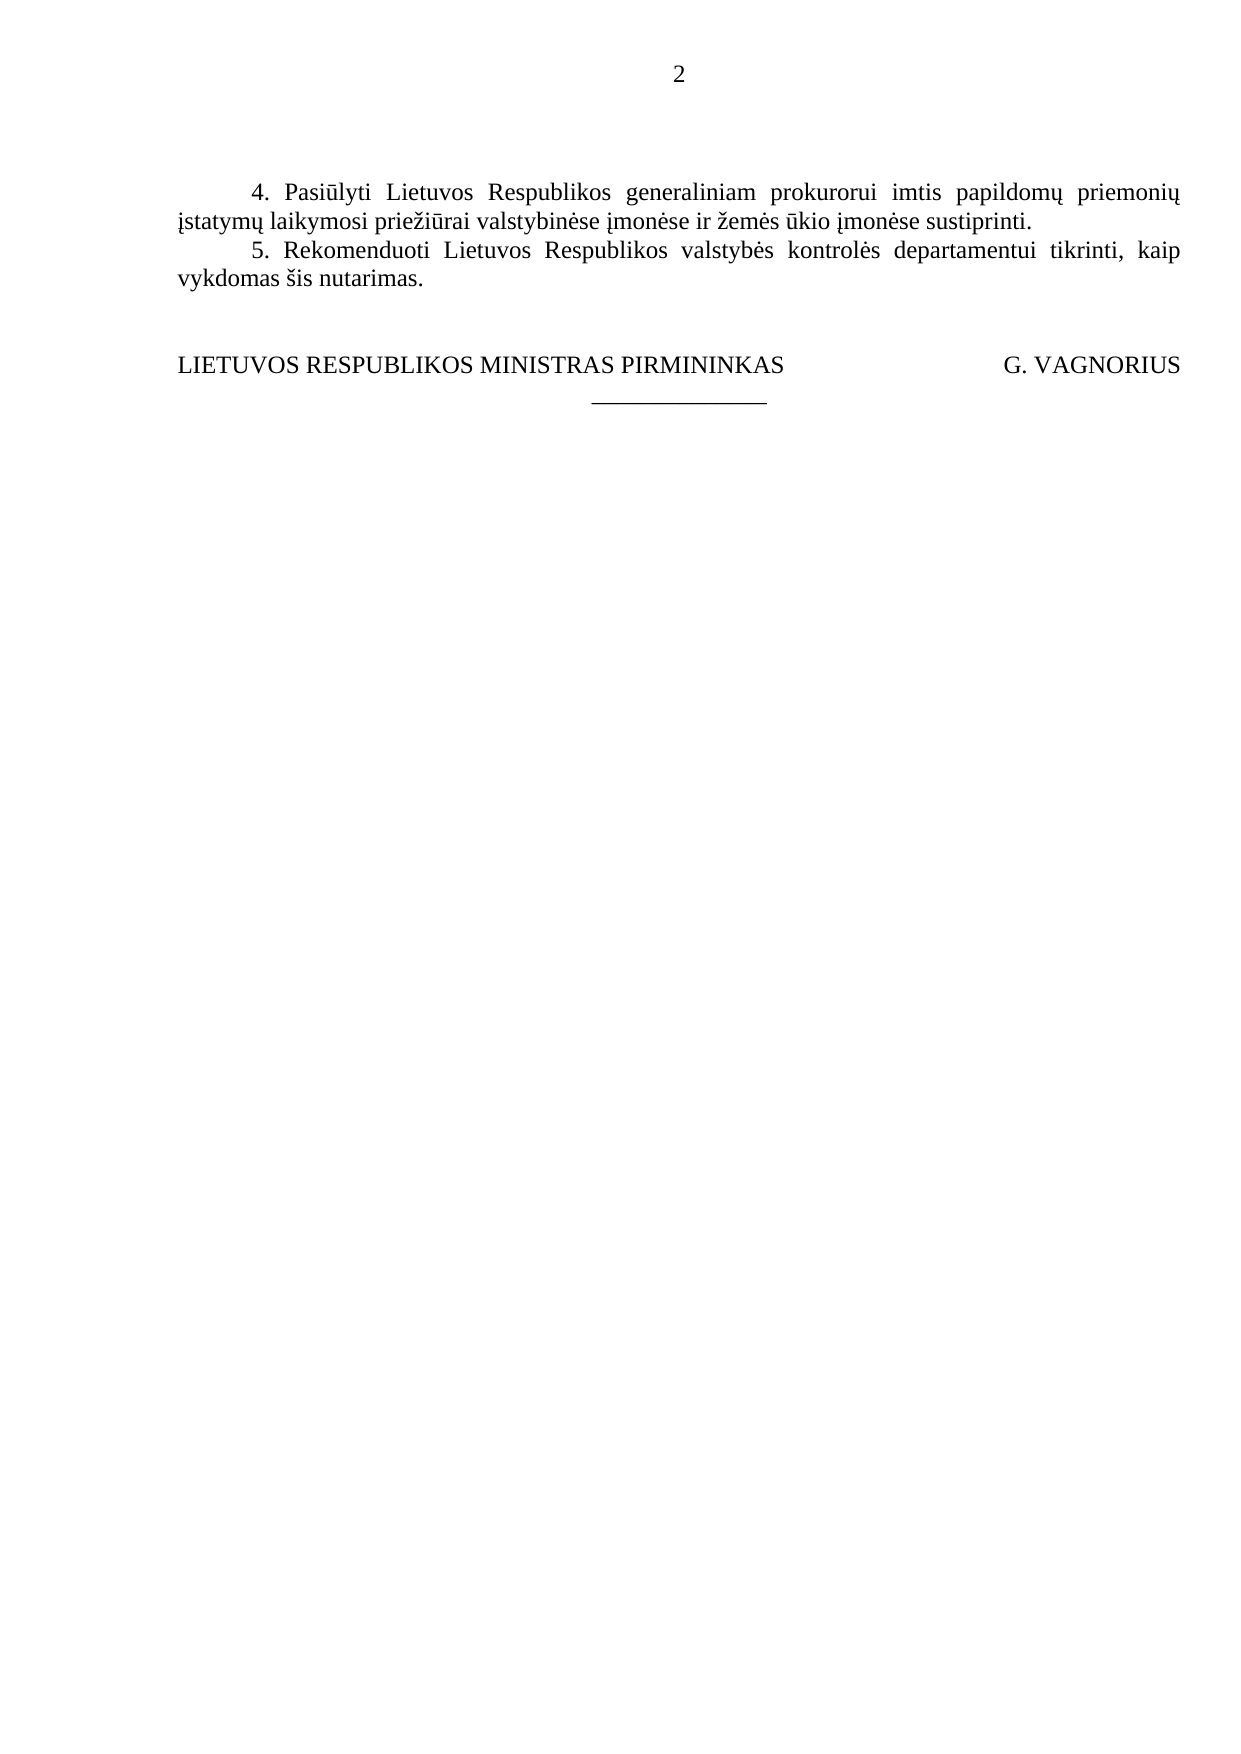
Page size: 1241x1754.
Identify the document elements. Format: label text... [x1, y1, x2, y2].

text ______________ [177, 378, 1181, 407]
text 5. Rekomenduoti Lietuvos Respublikos valstybės kontrolės departamentui tikrinti, kaip vykdomas šis nutarimas. [177, 235, 1181, 292]
text 4. Pasiūlyti Lietuvos Respublikos generaliniam prokurorui imtis papildomų priemonių įstatymų laikymosi priežiūrai valstybinėse įmonėse ir žemės ūkio įmonėse sustiprinti. [177, 177, 1181, 235]
text Lietuvos Respublikos Ministras Pirmininkas G. Vagnorius [177, 350, 1181, 378]
